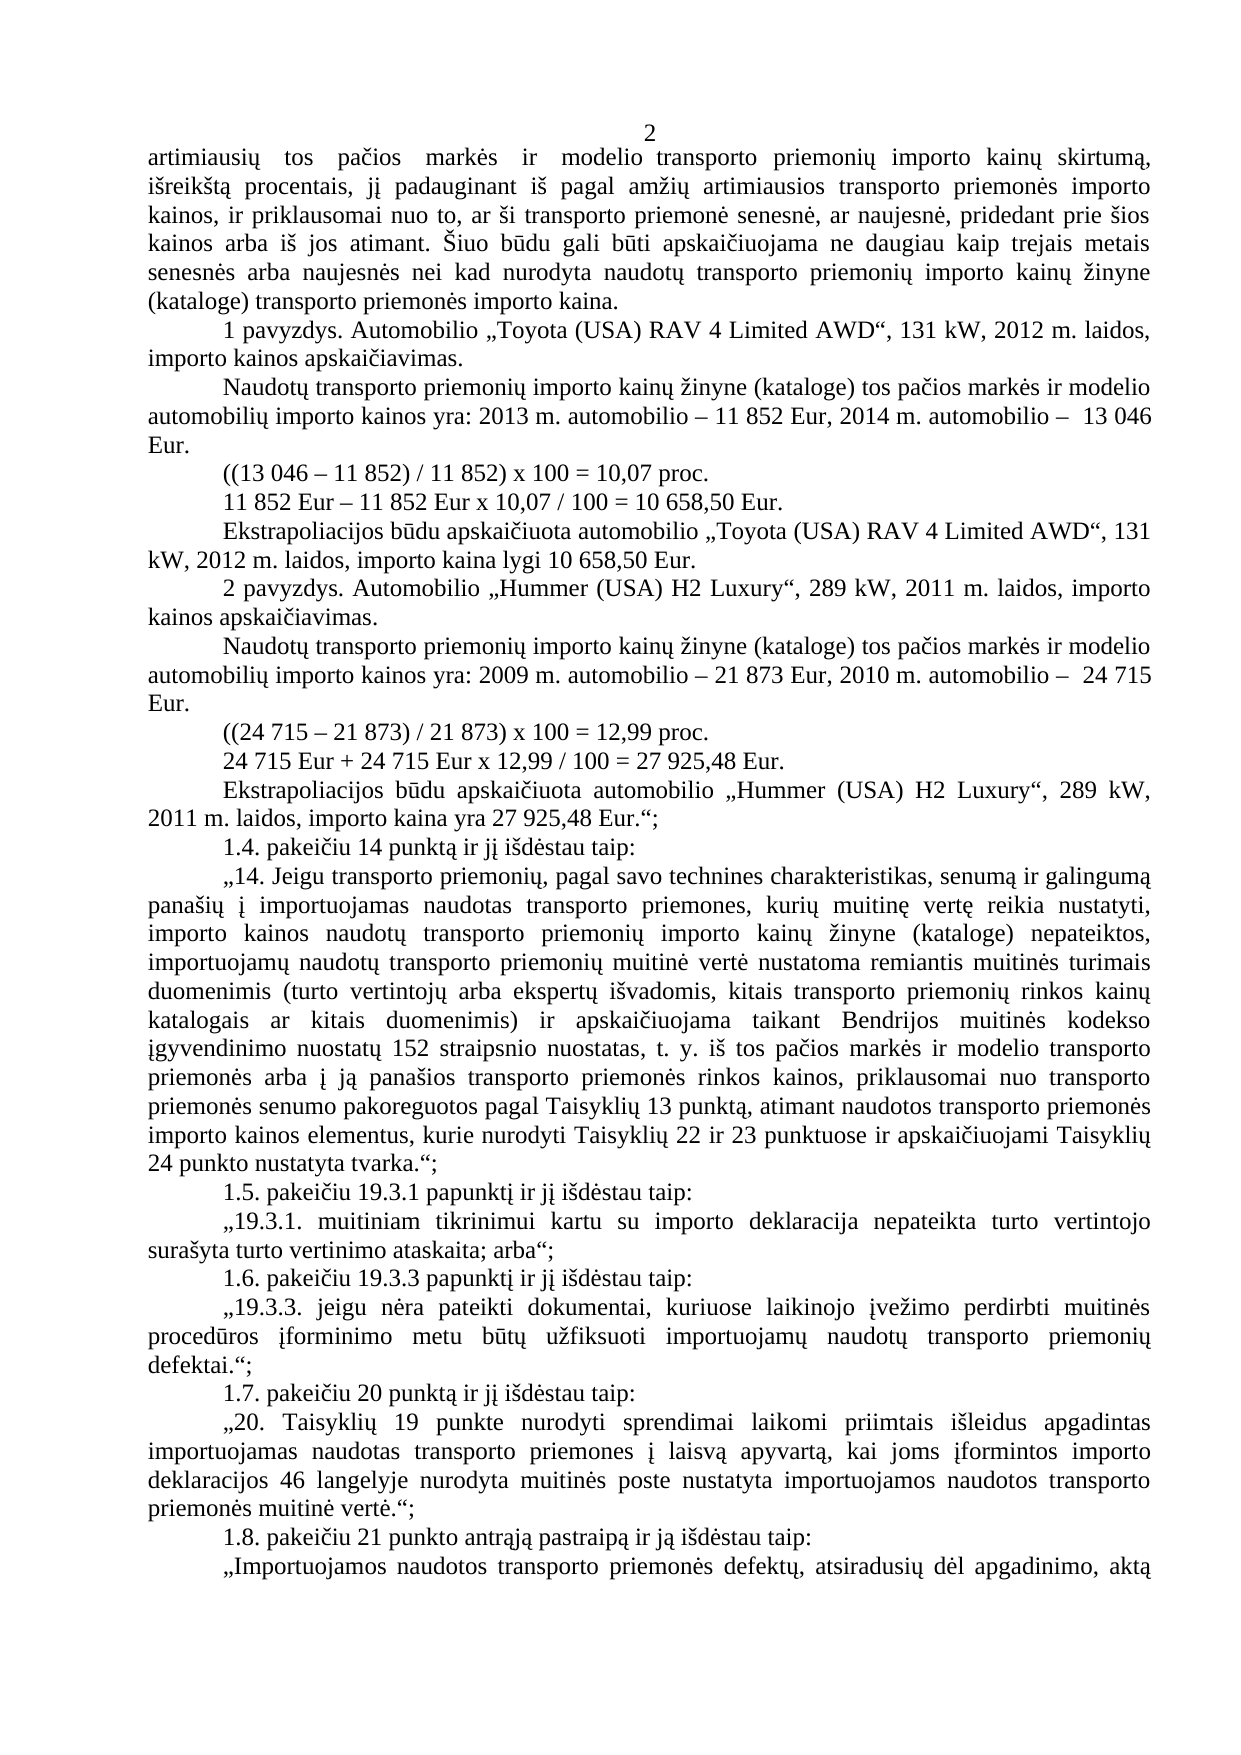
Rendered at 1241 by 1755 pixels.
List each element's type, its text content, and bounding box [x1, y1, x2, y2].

text „Importuojamos naudotos transporto priemonės defektų, atsiradusių dėl apgadinimo, aktą [148, 1551, 1152, 1580]
text Naudotų transporto priemonių importo kainų žinyne (kataloge) tos pačios markės ir modelio automobilių importo kainos yra: 2013 m. automobilio – 11 852 Eur, 2014 m. automobilio – 13 046 Eur. [148, 372, 1152, 458]
text 24 715 Eur + 24 715 Eur x 12,99 / 100 = 27 925,48 Eur. [148, 746, 1152, 775]
text „20. Taisyklių 19 punkte nurodyti sprendimai laikomi priimtais išleidus apgadintas importuojamas naudotas transporto priemones į laisvą apyvartą, kai joms įformintos importo deklaracijos 46 langelyje nurodyta muitinės poste nustatyta importuojamos naudotos transporto priemonės muitinė vertė.“; [148, 1407, 1152, 1522]
text „19.3.3. jeigu nėra pateikti dokumentai, kuriuose laikinojo įvežimo perdirbti muitinės procedūros įforminimo metu būtų užfiksuoti importuojamų naudotų transporto priemonių defektai.“; [148, 1292, 1152, 1378]
text 1 pavyzdys. Automobilio „Toyota (USA) RAV 4 Limited AWD“, 131 kW, 2012 m. laidos, importo kainos apskaičiavimas. [148, 315, 1152, 372]
text „19.3.1. muitiniam tikrinimui kartu su importo deklaracija nepateikta turto vertintojo surašyta turto vertinimo ataskaita; arba“; [148, 1206, 1152, 1263]
text „14. Jeigu transporto priemonių, pagal savo technines charakteristikas, senumą ir galingumą panašių į importuojamas naudotas transporto priemones, kurių muitinę vertę reikia nustatyti, importo kainos naudotų transporto priemonių importo kainų žinyne (kataloge) nepateiktos, importuojamų naudotų transporto priemonių muitinė vertė nustatoma remiantis muitinės turimais duomenimis (turto vertintojų arba ekspertų išvadomis, kitais transporto priemonių rinkos kainų katalogais ar kitais duomenimis) ir apskaičiuojama taikant Bendrijos muitinės kodekso įgyvendinimo nuostatų 152 straipsnio nuostatas, t. y. iš tos pačios markės ir modelio transporto priemonės arba į ją panašios transporto priemonės rinkos kainos, priklausomai nuo transporto priemonės senumo pakoreguotos pagal Taisyklių 13 punktą, atimant naudotos transporto priemonės importo kainos elementus, kurie nurodyti Taisyklių 22 ir 23 punktuose ir apskaičiuojami Taisyklių 24 punkto nustatyta tvarka.“; [148, 861, 1152, 1177]
text Naudotų transporto priemonių importo kainų žinyne (kataloge) tos pačios markės ir modelio automobilių importo kainos yra: 2009 m. automobilio – 21 873 Eur, 2010 m. automobilio – 24 715 Eur. [148, 631, 1152, 717]
text 1.6. pakeičiu 19.3.3 papunktį ir jį išdėstau taip: [148, 1263, 1152, 1292]
text 1.8. pakeičiu 21 punkto antrąją pastraipą ir ją išdėstau taip: [148, 1522, 1152, 1551]
text 1.4. pakeičiu 14 punktą ir jį išdėstau taip: [148, 832, 1152, 861]
text 1.5. pakeičiu 19.3.1 papunktį ir jį išdėstau taip: [148, 1177, 1152, 1206]
text 2 pavyzdys. Automobilio „Hummer (USA) H2 Luxury“, 289 kW, 2011 m. laidos, importo kainos apskaičiavimas. [148, 573, 1152, 631]
text 11 852 Eur – 11 852 Eur x 10,07 / 100 = 10 658,50 Eur. [148, 487, 1152, 516]
text ((13 046 – 11 852) / 11 852) x 100 = 10,07 proc. [148, 458, 1152, 487]
text Ekstrapoliacijos būdu apskaičiuota automobilio „Hummer (USA) H2 Luxury“, 289 kW, 2011 m. laidos, importo kaina yra 27 925,48 Eur.“; [148, 775, 1152, 832]
text Ekstrapoliacijos būdu apskaičiuota automobilio „Toyota (USA) RAV 4 Limited AWD“, 131 kW, 2012 m. laidos, importo kaina lygi 10 658,50 Eur. [148, 516, 1152, 573]
text 1.7. pakeičiu 20 punktą ir jį išdėstau taip: [148, 1378, 1152, 1407]
text artimiausių tos pačios markės ir modelio transporto priemonių importo kainų skirtumą, išreikštą procentais, jį padauginant iš pagal amžių artimiausios transporto priemonės importo kainos, ir priklausomai nuo to, ar ši transporto priemonė senesnė, ar naujesnė, pridedant prie šios kainos arba iš jos atimant. Šiuo būdu gali būti apskaičiuojama ne daugiau kaip trejais metais senesnės arba naujesnės nei kad nurodyta naudotų transporto priemonių importo kainų žinyne (kataloge) transporto priemonės importo kaina. [148, 142, 1152, 315]
text ((24 715 – 21 873) / 21 873) x 100 = 12,99 proc. [148, 717, 1152, 746]
